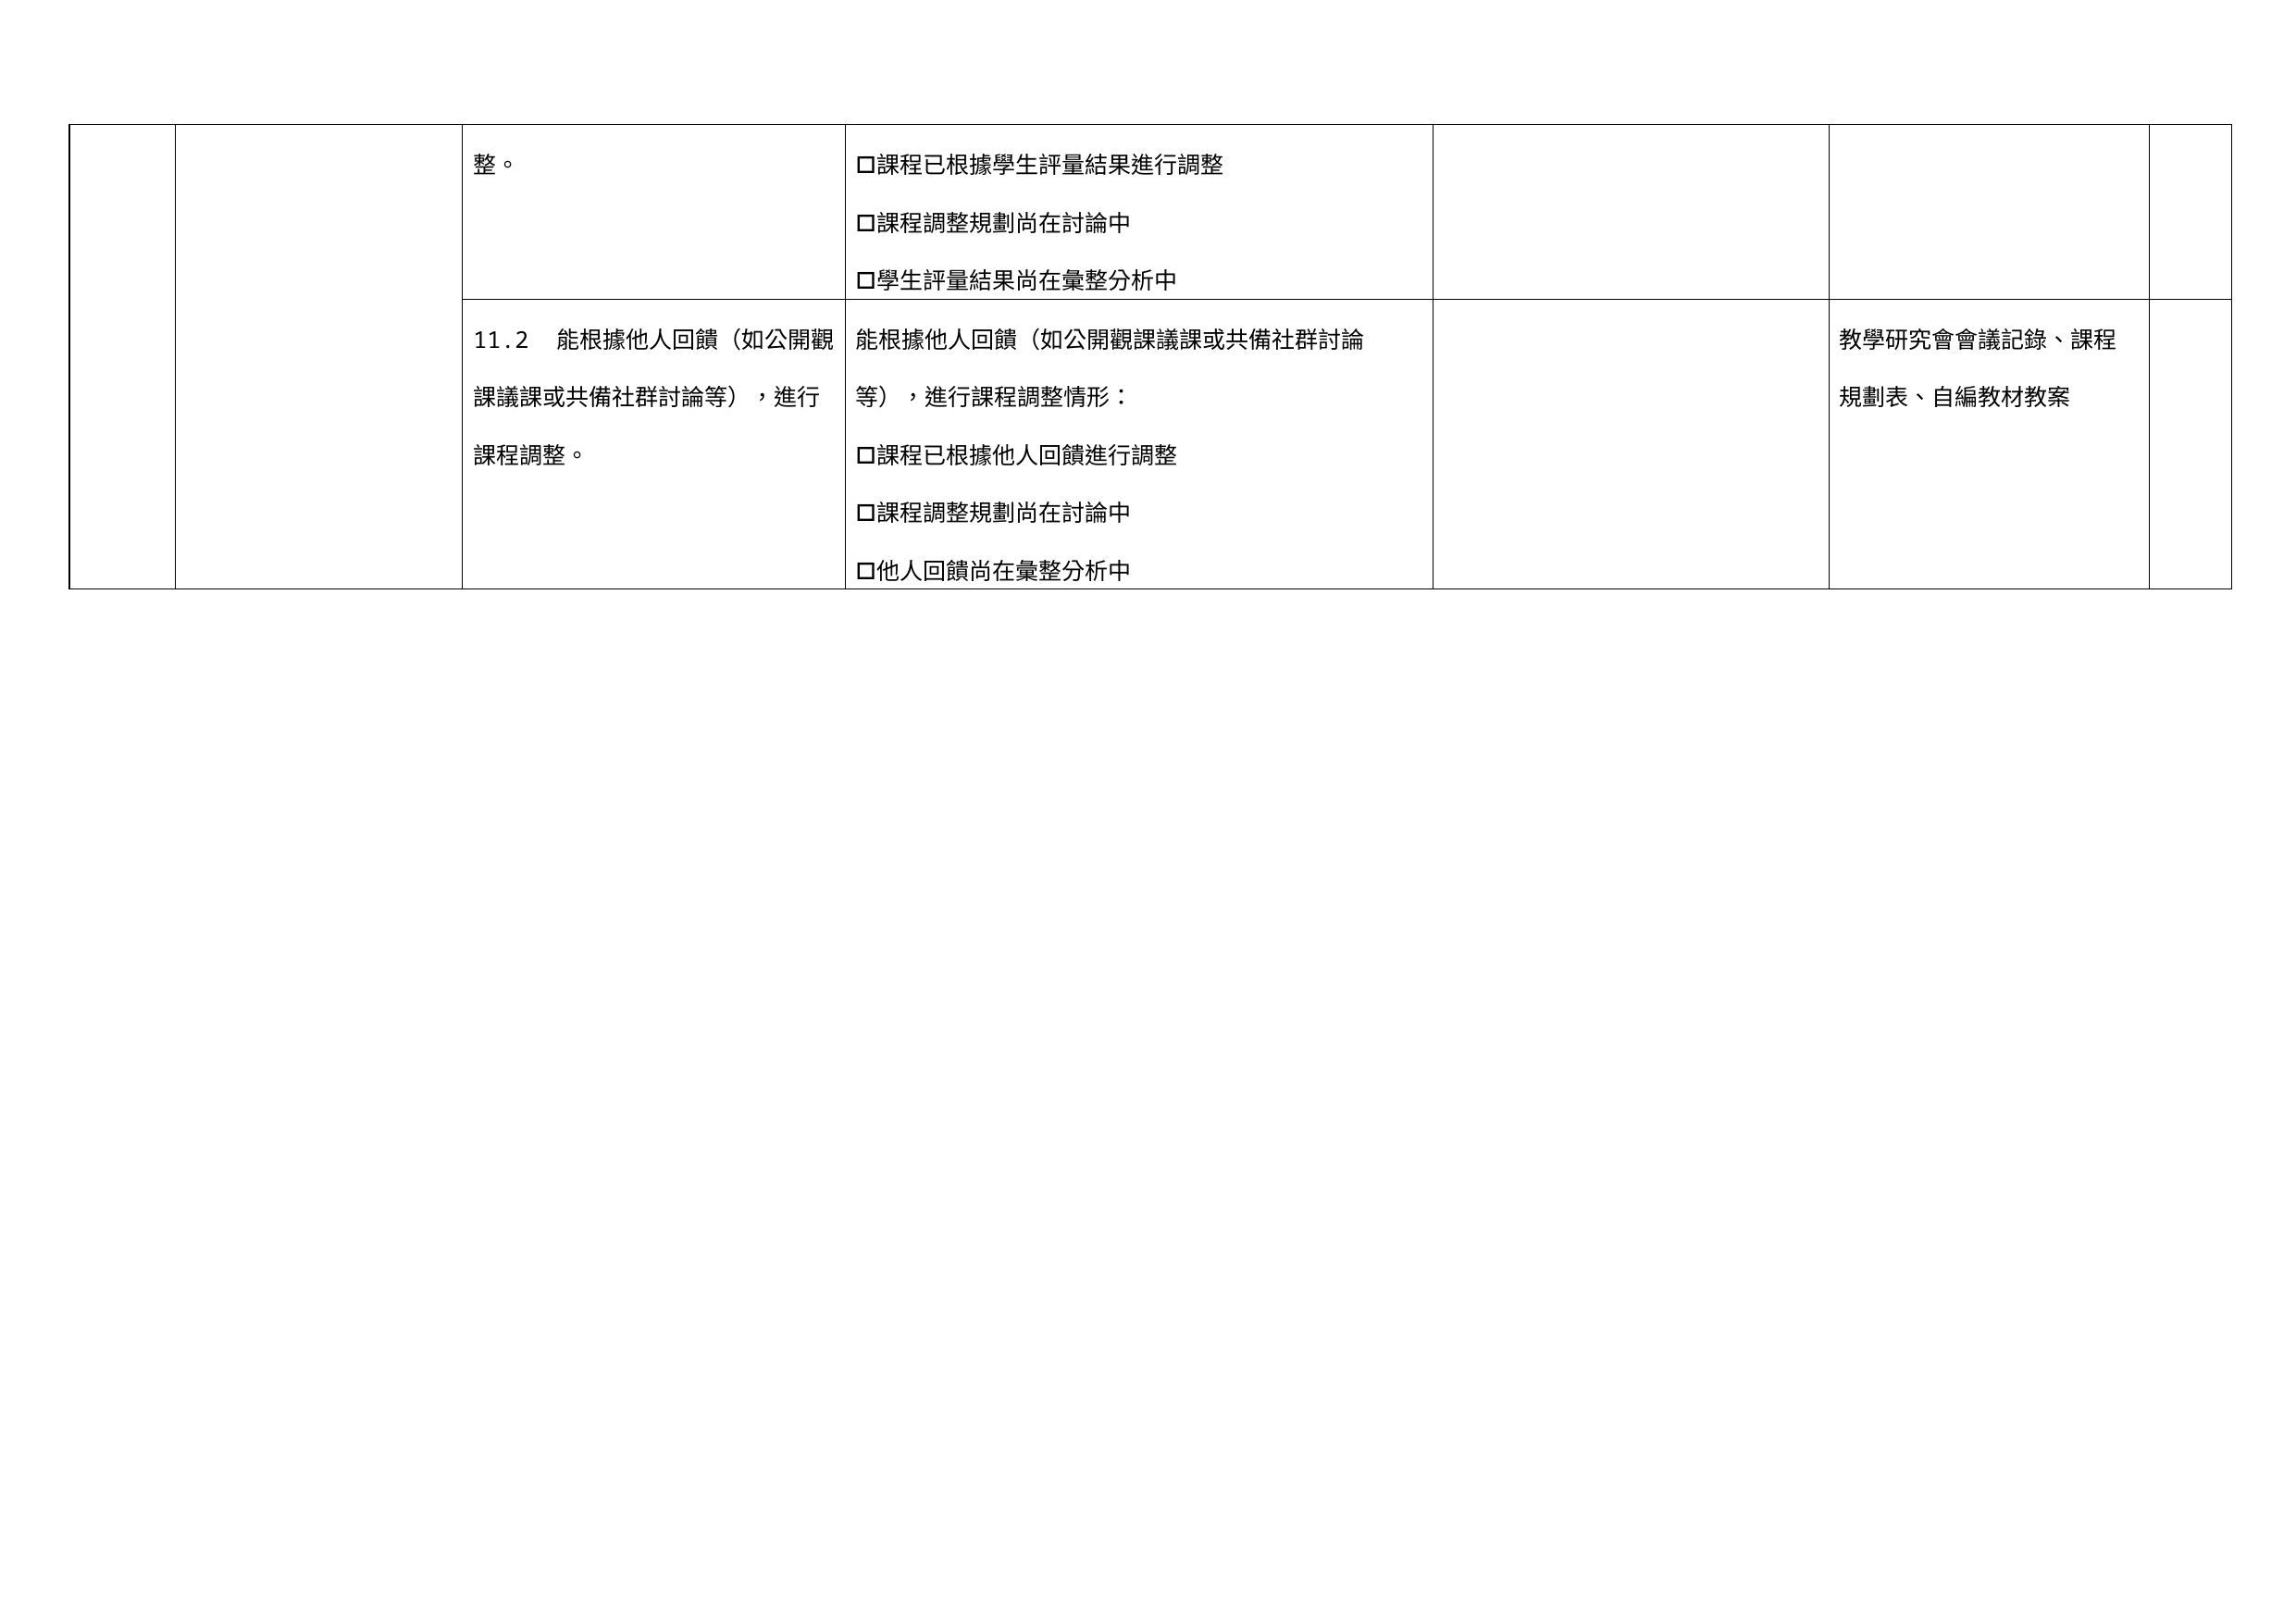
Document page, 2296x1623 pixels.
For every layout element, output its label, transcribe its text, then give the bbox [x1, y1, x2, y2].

table_cell [1433, 300, 1829, 588]
table_cell [176, 125, 462, 588]
table_cell [1830, 125, 2149, 298]
table_cell [2150, 300, 2231, 588]
table_cell 教學研究會會議記錄、課程規劃表、自編教材教案 [1830, 300, 2149, 588]
table_cell 整。 [463, 125, 845, 298]
table_cell [70, 125, 175, 588]
table_cell 能根據他人回饋（如公開觀課議課或共備社群討論等），進行課程調整情形： 課程已根據他人回饋進行調整 課程調整規劃尚在討論中 他人回饋尚在彙整分析中 [846, 300, 1433, 588]
table_cell [2150, 125, 2231, 298]
table_cell [1433, 125, 1829, 298]
table_cell 11.2 能根據他人回饋（如公開觀課議課或共備社群討論等），進行課程調整。 [463, 300, 845, 588]
table_cell 課程已根據學生評量結果進行調整 課程調整規劃尚在討論中 學生評量結果尚在彙整分析中 [846, 125, 1433, 298]
